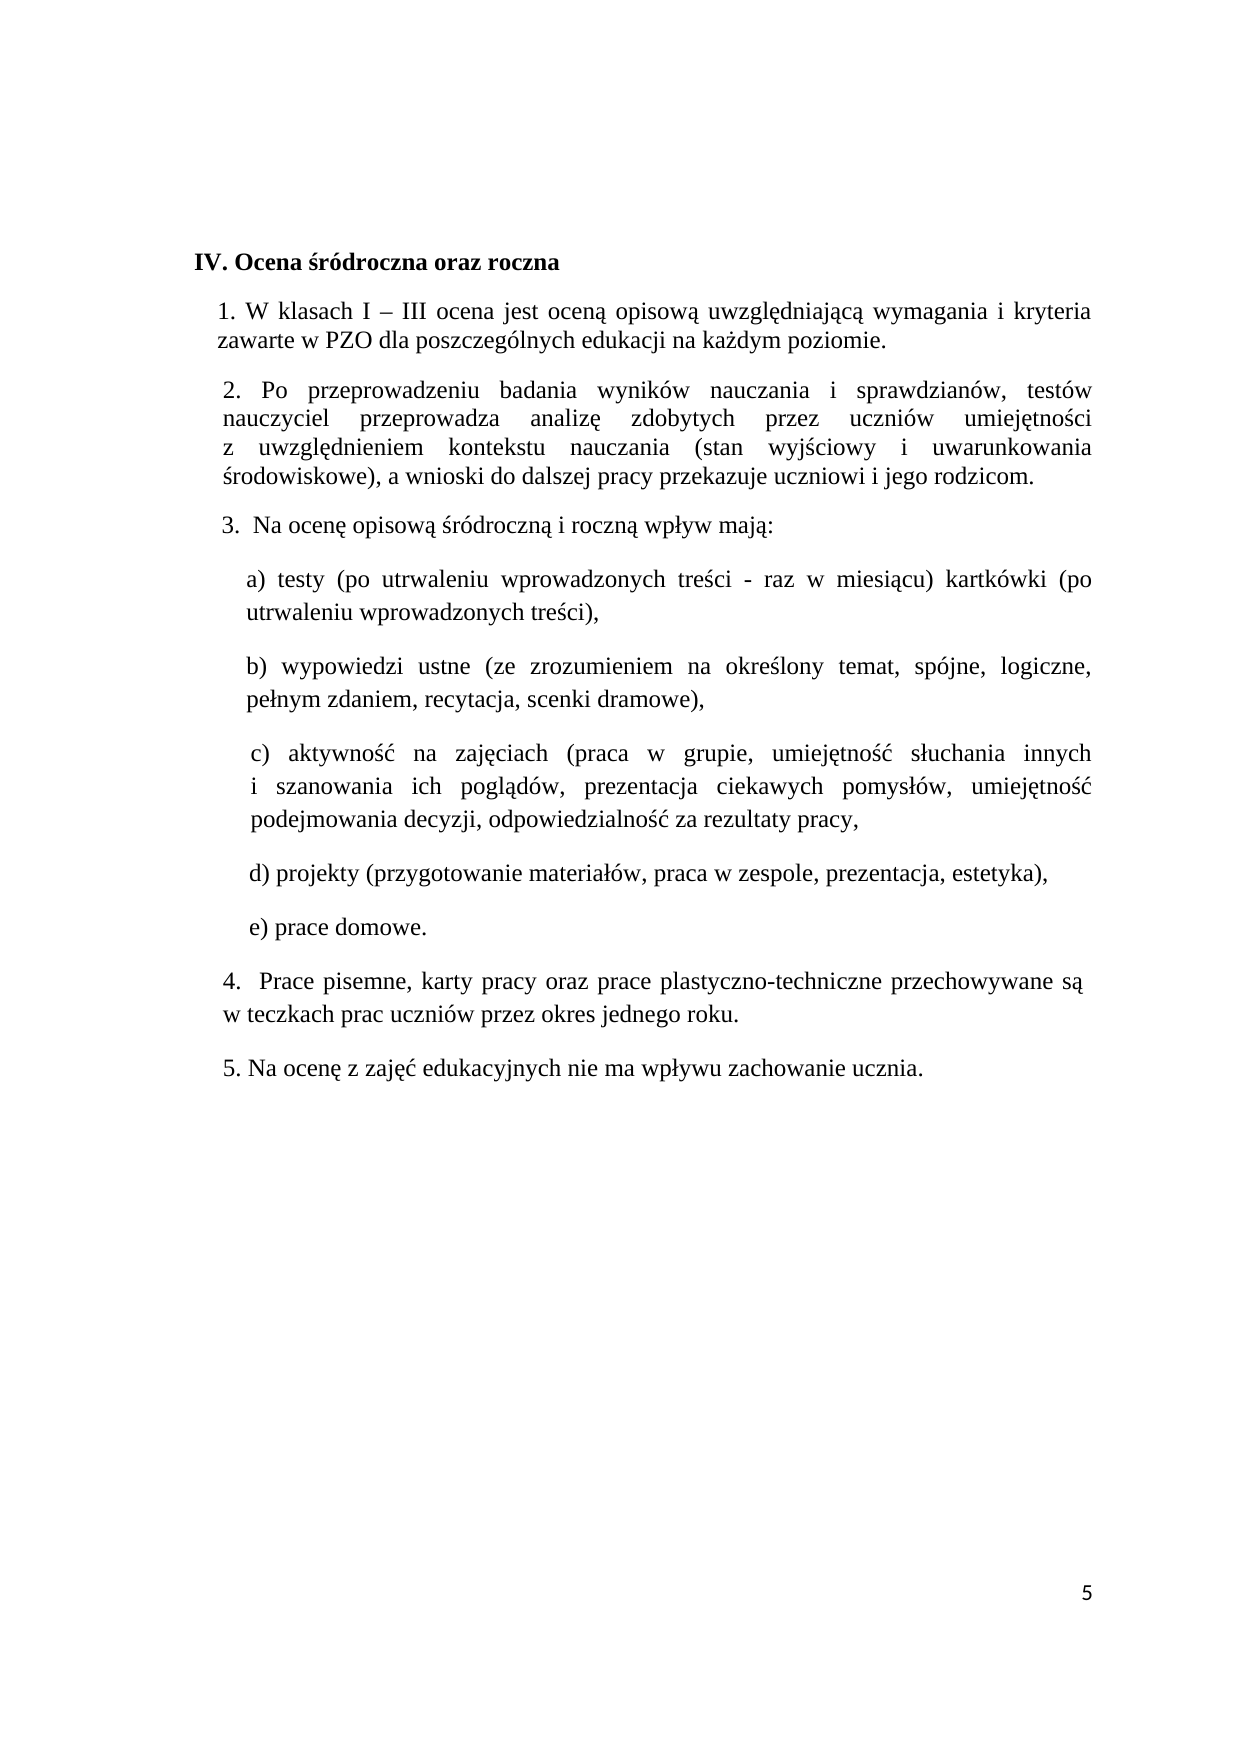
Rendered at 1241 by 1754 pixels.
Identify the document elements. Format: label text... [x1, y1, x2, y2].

list b) wypowiedzi ustne (ze zrozumieniem na określony temat, spójne, logiczne, pełnym zdaniem, recytacja, scenki dramowe), [246, 651, 1093, 713]
list 4. Prace pisemne, karty pracy oraz prace plastyczno-techniczne przechowywane są w teczkach prac uczniów przez okres jednego roku. [185, 966, 1093, 1027]
list d) projekty (przygotowanie materiałów, praca w zespole, prezentacja, estetyka), [249, 858, 1093, 887]
list 5. Na ocenę z zajęć edukacyjnych nie ma wpływu zachowanie ucznia. [185, 1053, 1093, 1081]
list a) testy (po utrwaleniu wprowadzonych treści - raz w miesiącu) kartkówki (po utrwaleniu wprowadzonych treści), [239, 564, 1093, 626]
list 3. Na ocenę opisową śródroczną i roczną wpływ mają: [221, 511, 1093, 539]
text IV. Ocena śródroczna oraz roczna [148, 247, 1093, 276]
list 2. Po przeprowadzeniu badania wyników nauczania i sprawdzianów, testów nauczyciel przeprowadza analizę zdobytych przez uczniów umiejętności z uwzględnieniem kontekstu nauczania (stan wyjściowy i uwarunkowania środowiskowe), a wnioski do dalszej pracy przekazuje uczniowi i jego rodzicom. [185, 375, 1093, 490]
list e) prace domowe. [198, 912, 1093, 941]
list c) aktywność na zajęciach (praca w grupie, umiejętność słuchania innych i szanowania ich poglądów, prezentacja ciekawych pomysłów, umiejętność podejmowania decyzji, odpowiedzialność za rezultaty pracy, [250, 738, 1093, 833]
list 1. W klasach I – III ocena jest oceną opisową uwzględniającą wymagania i kryteria zawarte w PZO dla poszczególnych edukacji na każdym poziomie. [197, 296, 1093, 354]
